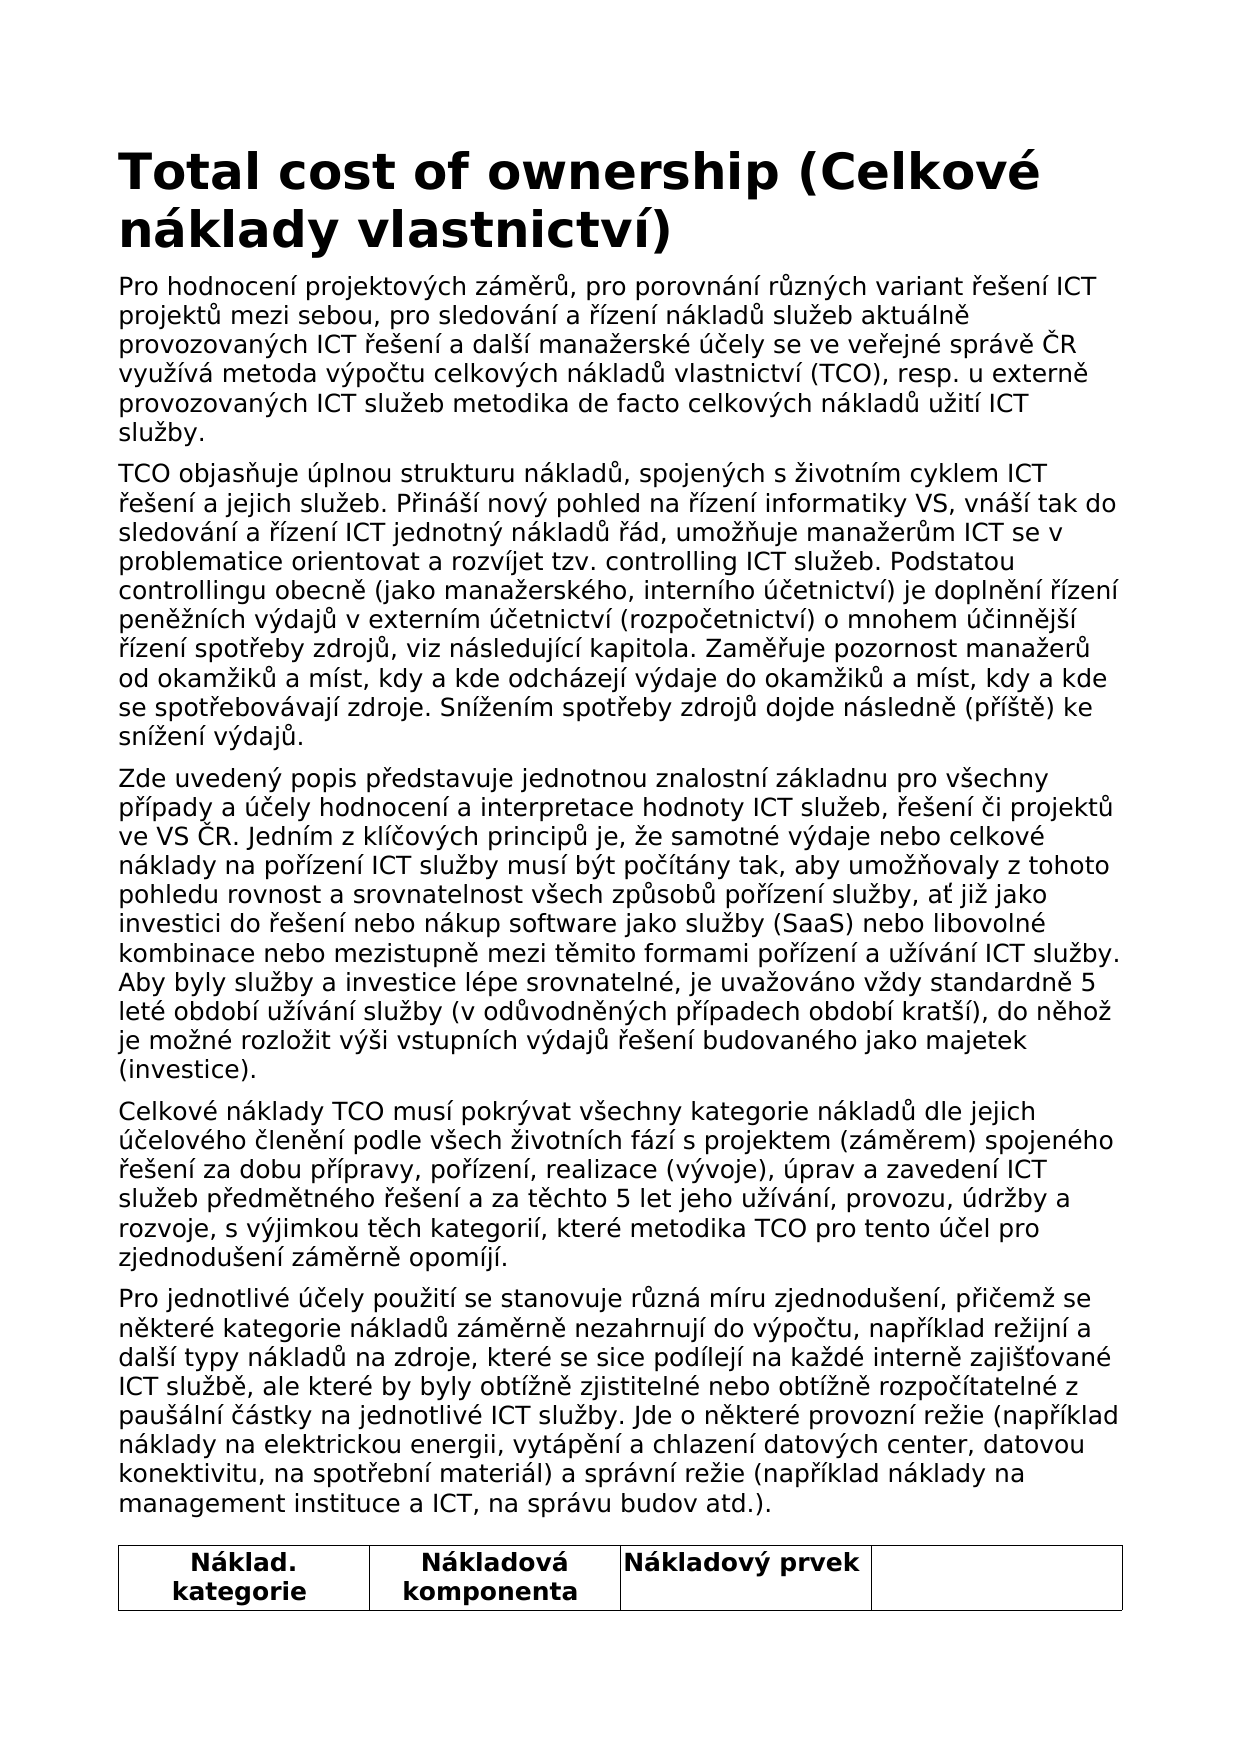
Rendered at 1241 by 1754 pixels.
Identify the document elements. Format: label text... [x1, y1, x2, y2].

text Zde uvedený popis představuje jednotnou znalostní základnu pro všechny případy a účely hodnocení a interpretace hodnoty ICT služeb, řešení či projektů ve VS ČR. Jedním z klíčových principů je, že samotné výdaje nebo celkové náklady na pořízení ICT služby musí být počítány tak, aby umožňovaly z tohoto pohledu rovnost a srovnatelnost všech způsobů pořízení služby, ať již jako investici do řešení nebo nákup software jako služby (SaaS) nebo libovolné kombinace nebo mezistupně mezi těmito formami pořízení a užívání ICT služby. Aby byly služby a investice lépe srovnatelné, je uvažováno vždy standardně 5 leté období užívání služby (v odůvodněných případech období kratší), do něhož je možné rozložit výši vstupních výdajů řešení budovaného jako majetek (investice). [118, 764, 1122, 1084]
table_header Nákladový prvek [621, 1546, 871, 1609]
table_header Nákladová komponenta [370, 1546, 620, 1609]
table_header [872, 1546, 1122, 1609]
text TCO objasňuje úplnou strukturu nákladů, spojených s životním cyklem ICT řešení a jejich služeb. Přináší nový pohled na řízení informatiky VS, vnáší tak do sledování a řízení ICT jednotný nákladů řád, umožňuje manažerům ICT se v problematice orientovat a rozvíjet tzv. controlling ICT služeb. Podstatou controllingu obecně (jako manažerského, interního účetnictví) je doplnění řízení peněžních výdajů v externím účetnictví (rozpočetnictví) o mnohem účinnější řízení spotřeby zdrojů, viz následující kapitola. Zaměřuje pozornost manažerů od okamžiků a míst, kdy a kde odcházejí výdaje do okamžiků a míst, kdy a kde se spotřebovávají zdroje. Snížením spotřeby zdrojů dojde následně (příště) ke snížení výdajů. [118, 459, 1122, 751]
text Celkové náklady TCO musí pokrývat všechny kategorie nákladů dle jejich účelového členění podle všech životních fází s projektem (záměrem) spojeného řešení za dobu přípravy, pořízení, realizace (vývoje), úprav a zavedení ICT služeb předmětného řešení a za těchto 5 let jeho užívání, provozu, údržby a rozvoje, s výjimkou těch kategorií, které metodika TCO pro tento účel pro zjednodušení záměrně opomíjí. [118, 1097, 1122, 1272]
subtitle Total cost of ownership (Celkové náklady vlastnictví) [118, 143, 1122, 259]
text Pro hodnocení projektových záměrů, pro porovnání různých variant řešení ICT projektů mezi sebou, pro sledování a řízení nákladů služeb aktuálně provozovaných ICT řešení a další manažerské účely se ve veřejné správě ČR využívá metoda výpočtu celkových nákladů vlastnictví (TCO), resp. u externě provozovaných ICT služeb metodika de facto celkových nákladů užití ICT služby. [118, 272, 1122, 447]
table_header Náklad. kategorie [119, 1546, 369, 1609]
text Pro jednotlivé účely použití se stanovuje různá míru zjednodušení, přičemž se některé kategorie nákladů záměrně nezahrnují do výpočtu, například režijní a další typy nákladů na zdroje, které se sice podílejí na každé interně zajišťované ICT službě, ale které by byly obtížně zjistitelné nebo obtížně rozpočítatelné z paušální částky na jednotlivé ICT služby. Jde o některé provozní režie (například náklady na elektrickou energii, vytápění a chlazení datových center, datovou konektivitu, na spotřební materiál) a správní režie (například náklady na management instituce a ICT, na správu budov atd.). [118, 1284, 1122, 1518]
